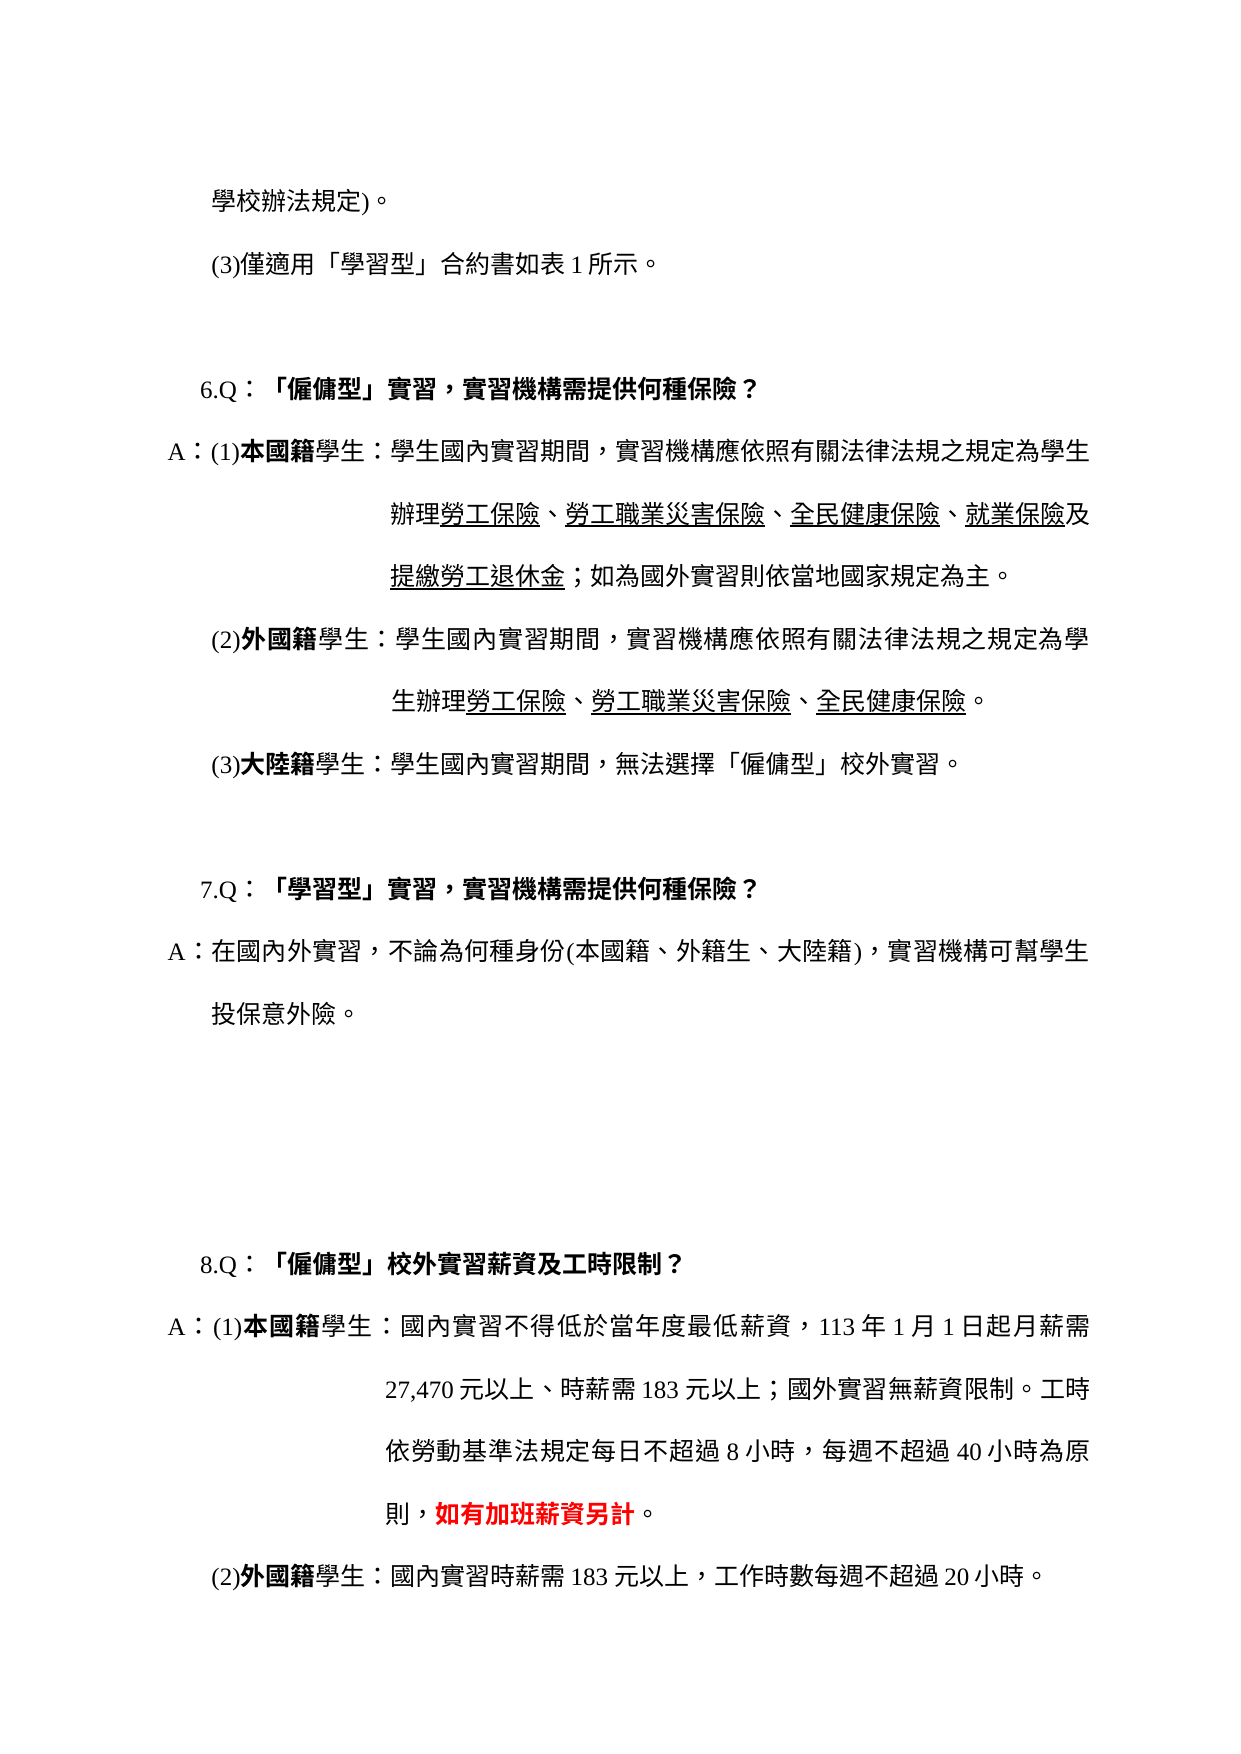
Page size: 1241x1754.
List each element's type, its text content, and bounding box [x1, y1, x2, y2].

text (2)外國籍學生：學生國內實習期間，實習機構應依照有關法律法規之規定為學生辦理勞工保險、勞工職業災害保險、全民健康保險。 [211, 596, 1090, 721]
text 學校辦法規定)。 [211, 158, 1090, 221]
text A：(1)本國籍學生：學生國內實習期間，實習機構應依照有關法律法規之規定為學生辦理勞工保險、勞工職業災害保險、全民健康保險、就業保險及提繳勞工退休金；如為國外實習則依當地國家規定為主。 [167, 408, 1090, 596]
text A：(1)本國籍學生：國內實習不得低於當年度最低薪資，113年1月1日起月薪需 27,470元以上、時薪需183 元以上；國外實習無薪資限制。工時依勞動基準法規定每日不超過8小時，每週不超過40小時為原則，如有加班薪資另計。 [167, 1283, 1090, 1533]
list Q：「僱傭型」校外實習薪資及工時限制？ [200, 1221, 1090, 1283]
text (3)僅適用「學習型」合約書如表1所示。 [211, 221, 1090, 283]
list Q：「僱傭型」實習，實習機構需提供何種保險？ [200, 346, 1090, 408]
text (2)外國籍學生：國內實習時薪需183 元以上，工作時數每週不超過20小時。 [211, 1533, 1090, 1596]
list Q：「學習型」實習，實習機構需提供何種保險？ [200, 846, 1090, 908]
text (3)大陸籍學生：學生國內實習期間，無法選擇「僱傭型」校外實習。 [211, 721, 1090, 783]
text A：在國內外實習，不論為何種身份(本國籍、外籍生、大陸籍)，實習機構可幫學生投保意外險。 [167, 908, 1090, 1033]
